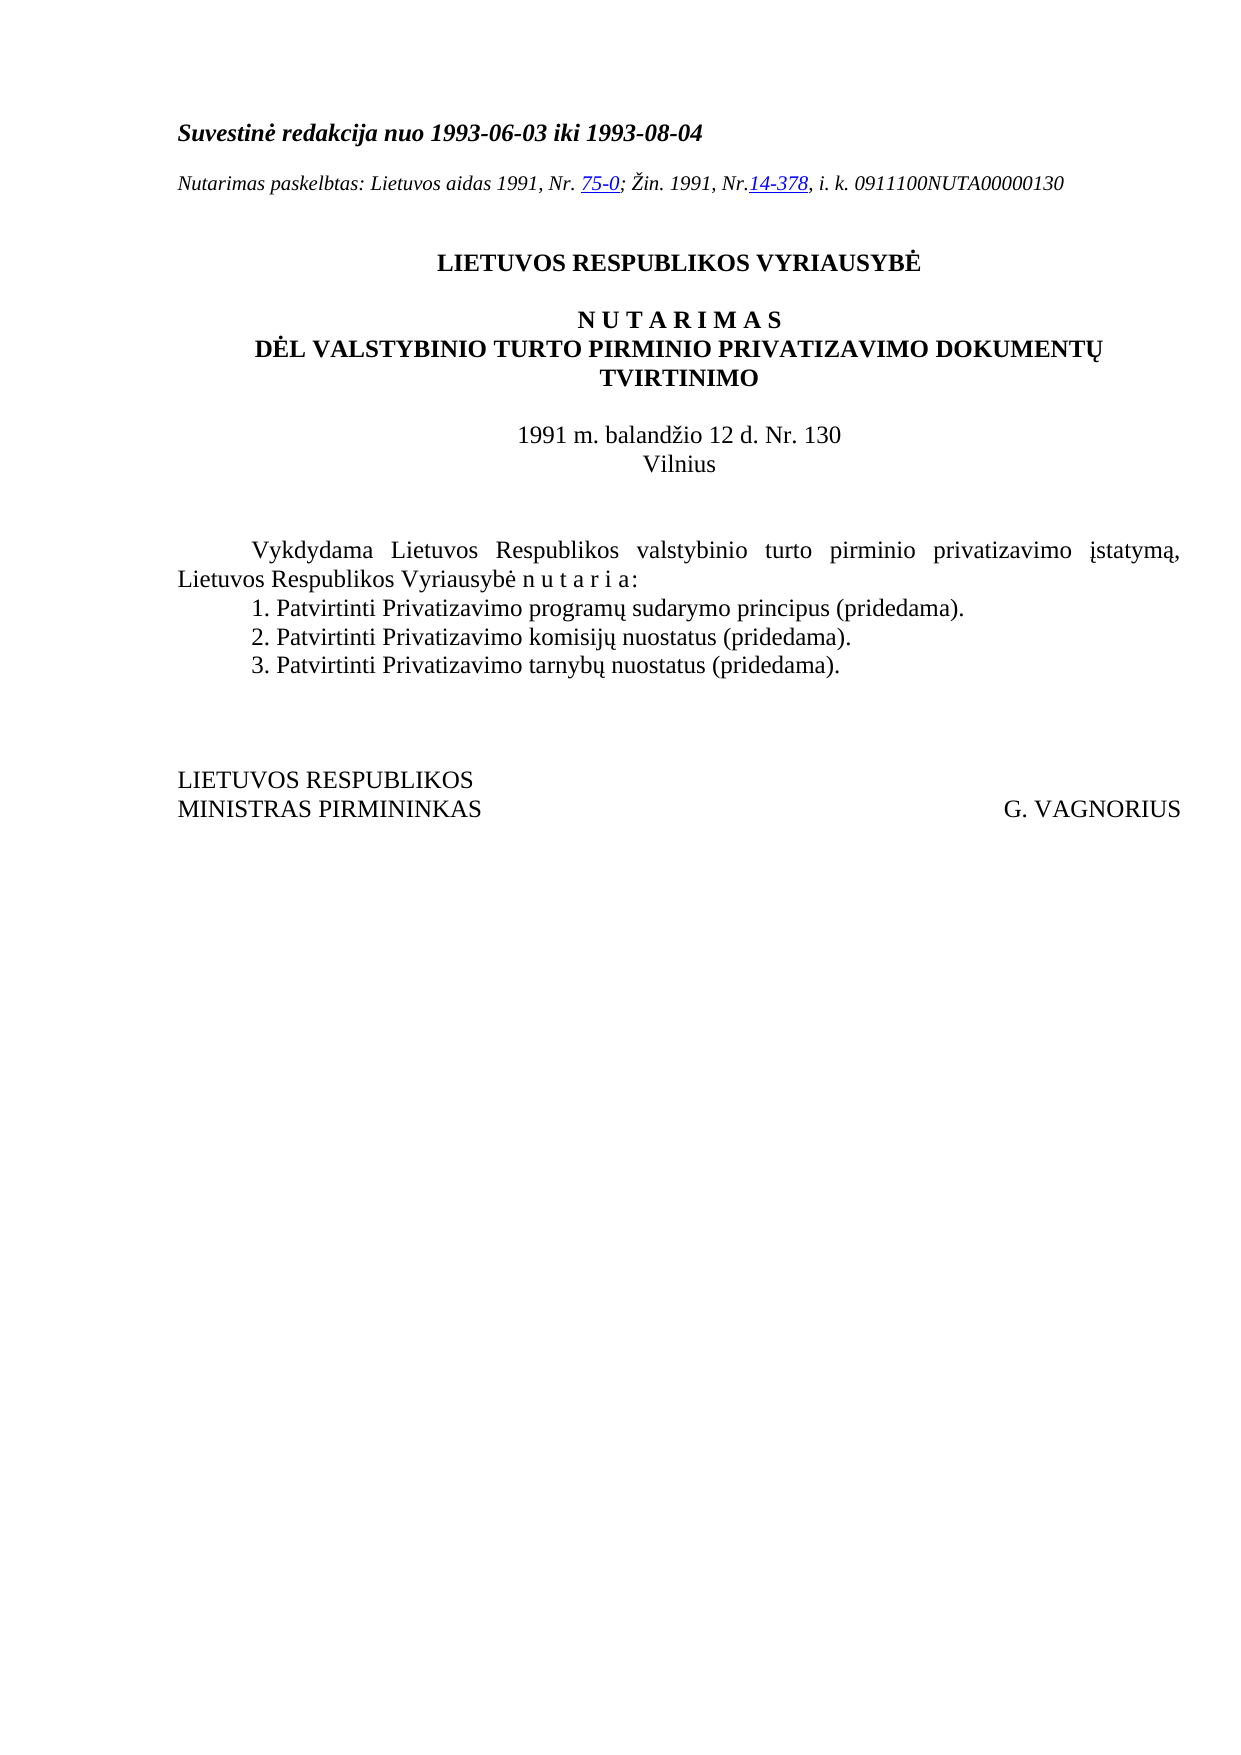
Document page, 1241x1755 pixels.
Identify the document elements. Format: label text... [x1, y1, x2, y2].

text Nutarimas paskelbtas: Lietuvos aidas 1991, Nr. 75-0; Žin. 1991, Nr.14-378, i. k. 0911100NUTA00000130 [177, 171, 1181, 195]
text 3. Patvirtinti Privatizavimo tarnybų nuostatus (pridedama). [177, 650, 1181, 679]
text 1991 m. balandžio 12 d. Nr. 130 [177, 420, 1181, 449]
text LIETUVOS RESPUBLIKOS [177, 765, 1181, 794]
text MINISTRAS PIRMININKAS G. VAGNORIUS [177, 794, 1181, 823]
text Vilnius [177, 449, 1181, 478]
text 1. Patvirtinti Privatizavimo programų sudarymo principus (pridedama). [177, 593, 1181, 622]
text LIETUVOS RESPUBLIKOS VYRIAUSYBĖ [177, 248, 1181, 277]
text Vykdydama Lietuvos Respublikos valstybinio turto pirminio privatizavimo įstatymą, Lietuvos Respublikos Vyriausybė nutaria: [177, 535, 1181, 593]
text 2. Patvirtinti Privatizavimo komisijų nuostatus (pridedama). [177, 622, 1181, 650]
text Suvestinė redakcija nuo 1993-06-03 iki 1993-08-04 [177, 118, 1181, 147]
text DĖL VALSTYBINIO TURTO PIRMINIO PRIVATIZAVIMO DOKUMENTŲ TVIRTINIMO [177, 334, 1181, 392]
text N U T A R I M A S [177, 305, 1181, 334]
